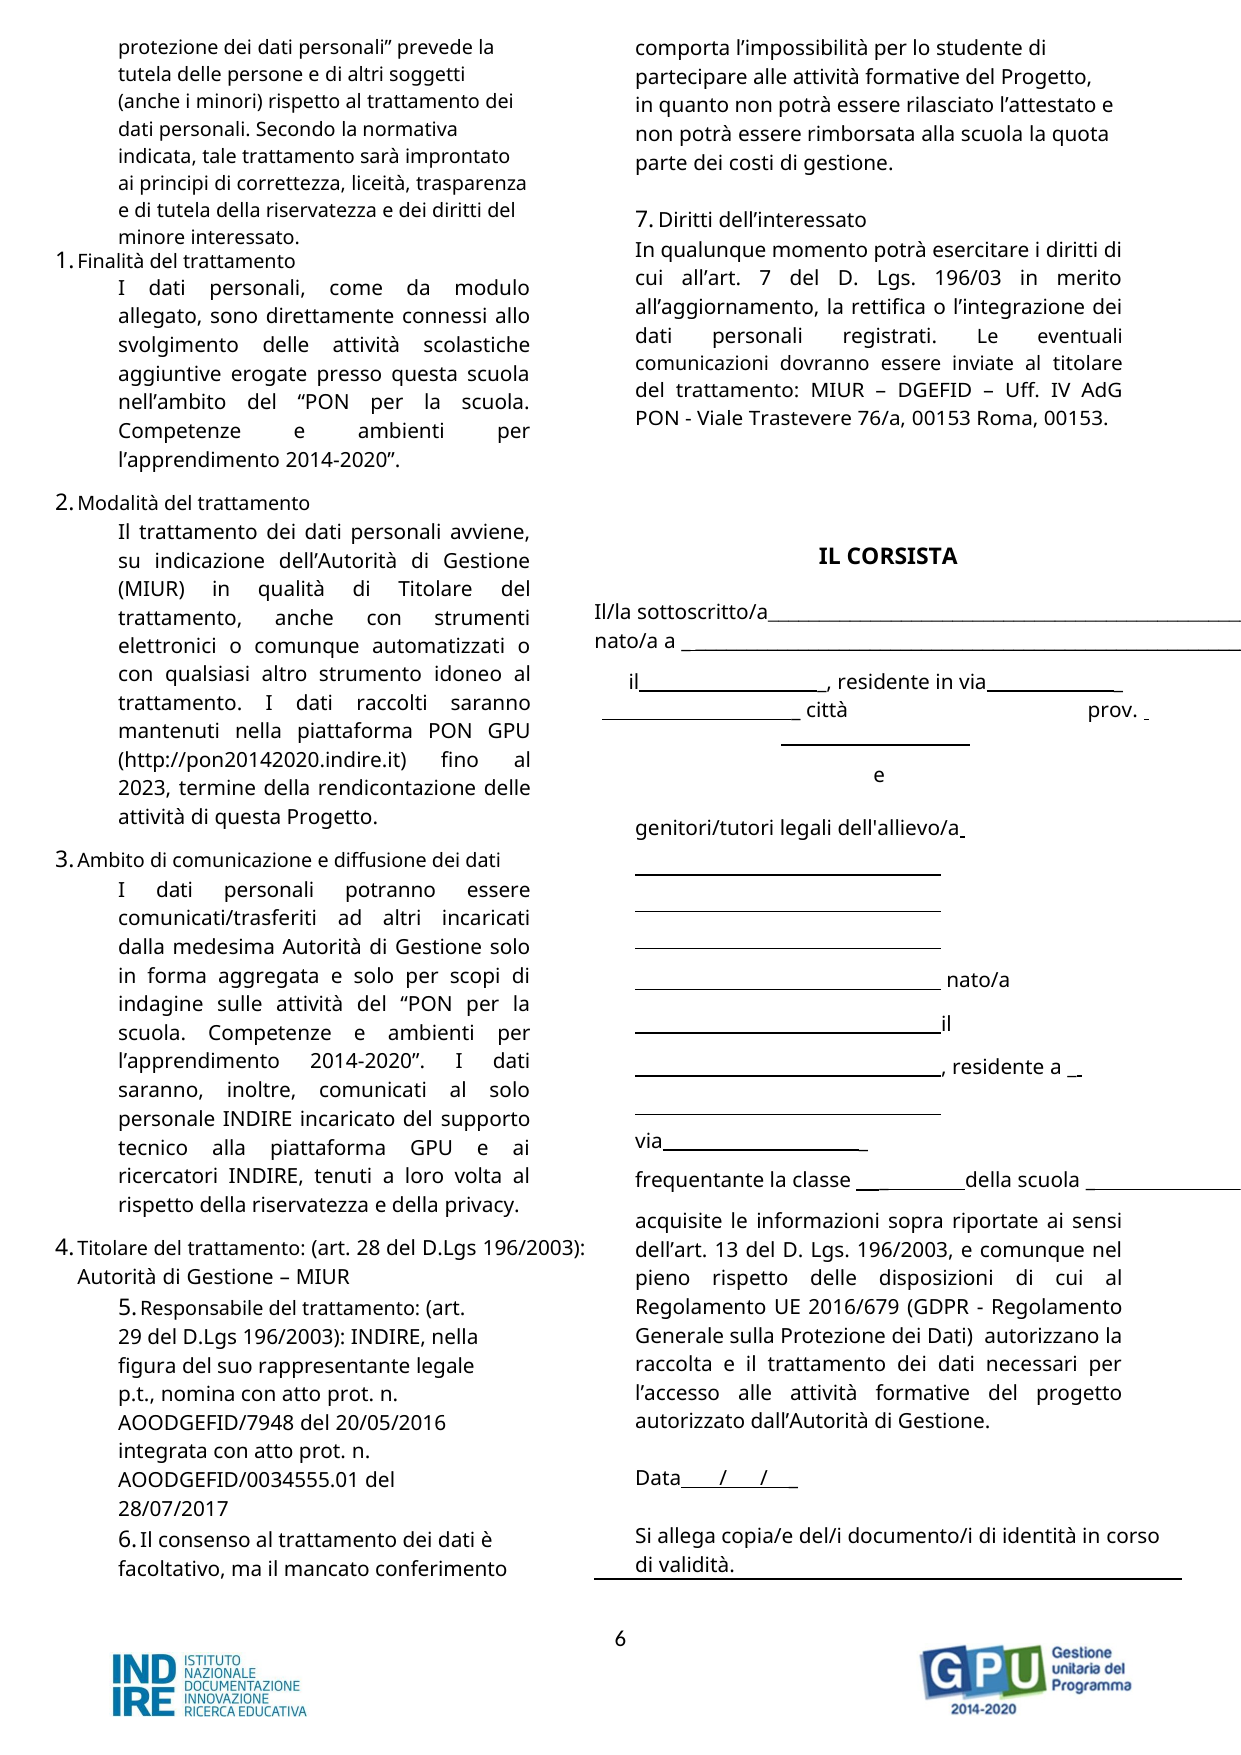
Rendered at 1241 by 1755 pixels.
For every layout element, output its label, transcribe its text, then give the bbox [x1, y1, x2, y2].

text Il trattamento dei dati personali avviene, su indicazione dell’Autorità di Gestione (MIUR) in qualità di Titolare del trattamento, anche con strumenti elettronici o comunque automatizzati o con qualsiasi altro strumento idoneo al trattamento. I dati raccolti saranno mantenuti nella piattaforma PON GPU (http://pon20142020.indire.it) fino al 2023, termine della rendicontazione delle attività di questa Progetto. [118, 517, 531, 830]
text I dati personali, come da modulo allegato, sono direttamente connessi allo svolgimento delle attività scolastiche aggiuntive erogate presso questa scuola nell’ambito del “PON per la scuola. Competenze e ambienti per l’apprendimento 2014-2020”. [118, 273, 530, 473]
text frequentante la classe _ della scuola _ [635, 1165, 1182, 1193]
list Titolare del trattamento: (art. 28 del D.Lgs 196/2003): Autorità di Gestione – MIUR [55, 1231, 590, 1290]
list Responsabile del trattamento: (art. 29 del D.Lgs 196/2003): INDIRE, nella figura del suo rappresentante legale p.t., nomina con atto prot. n. AOODGEFID/7948 del 20/05/2016 integrata con atto prot. n. AOODGEFID/0034555.01 del 28/07/2017 [118, 1291, 491, 1522]
text protezione dei dati personali” prevede la tutela delle persone e di altri soggetti (anche i minori) rispetto al trattamento dei dati personali. Secondo la normativa indicata, tale trattamento sarà improntato ai principi di correttezza, liceità, trasparenza e di tutela della riservatezza e dei diritti del minore interessato. [118, 33, 528, 251]
list Modalità del trattamento [55, 486, 590, 517]
text genitori/tutori legali dell'allievo/a nato/a il , residente a _ [635, 813, 1124, 1117]
text Il/la sottoscritto/a nato/a a _ [594, 597, 1166, 654]
text I dati personali potranno essere comunicati/trasferiti ad altri incaricati dalla medesima Autorità di Gestione solo in forma aggregata e solo per scopi di indagine sulle attività del “PON per la scuola. Competenze e ambienti per l’apprendimento 2014-2020”. I dati saranno, inoltre, comunicati al solo personale INDIRE incaricato del supporto tecnico alla piattaforma GPU e ai ricercatori INDIRE, tenuti a loro volta al rispetto della riservatezza e della privacy. [118, 875, 530, 1218]
list Ambito di comunicazione e diffusione dei dati [55, 843, 590, 875]
list comporta l’impossibilità per lo studente di partecipare alle attività formative del Progetto, in quanto non potrà essere rilasciato l’attestato e non potrà essere rimborsata alla scuola la quota parte dei costi di gestione. [635, 33, 1116, 176]
text IL CORSISTA [594, 540, 1182, 571]
text Si allega copia/e del/i documento/i di identità in corso di validità. [635, 1521, 1182, 1578]
text il _, residente in via _ _ città prov. [594, 667, 1157, 748]
text via _ [635, 1129, 1182, 1153]
text Data / / _ [635, 1463, 1182, 1492]
text In qualunque momento potrà esercitare i diritti di cui all’art. 7 del D. Lgs. 196/03 in merito all’aggiornamento, la rettifica o l’integrazione dei dati personali registrati. Le eventuali comunicazioni dovranno essere inviate al titolare del trattamento: MIUR – DGEFID – Uff. IV AdG PON - Viale Trastevere 76/a, 00153 Roma, 00153. [635, 235, 1123, 431]
list Finalità del trattamento [55, 251, 590, 273]
list Il consenso al trattamento dei dati è facoltativo, ma il mancato conferimento [118, 1523, 523, 1582]
text e [594, 760, 1163, 788]
text acquisite le informazioni sopra riportate ai sensi dell’art. 13 del D. Lgs. 196/2003, e comunque nel pieno rispetto delle disposizioni di cui al Regolamento UE 2016/679 (GDPR - Regolamento Generale sulla Protezione dei Dati) autorizzano la raccolta e il trattamento dei dati necessari per l’accesso alle attività formative del progetto autorizzato dall’Autorità di Gestione. [635, 1206, 1123, 1435]
list Diritti dell’interessato [635, 203, 1182, 234]
